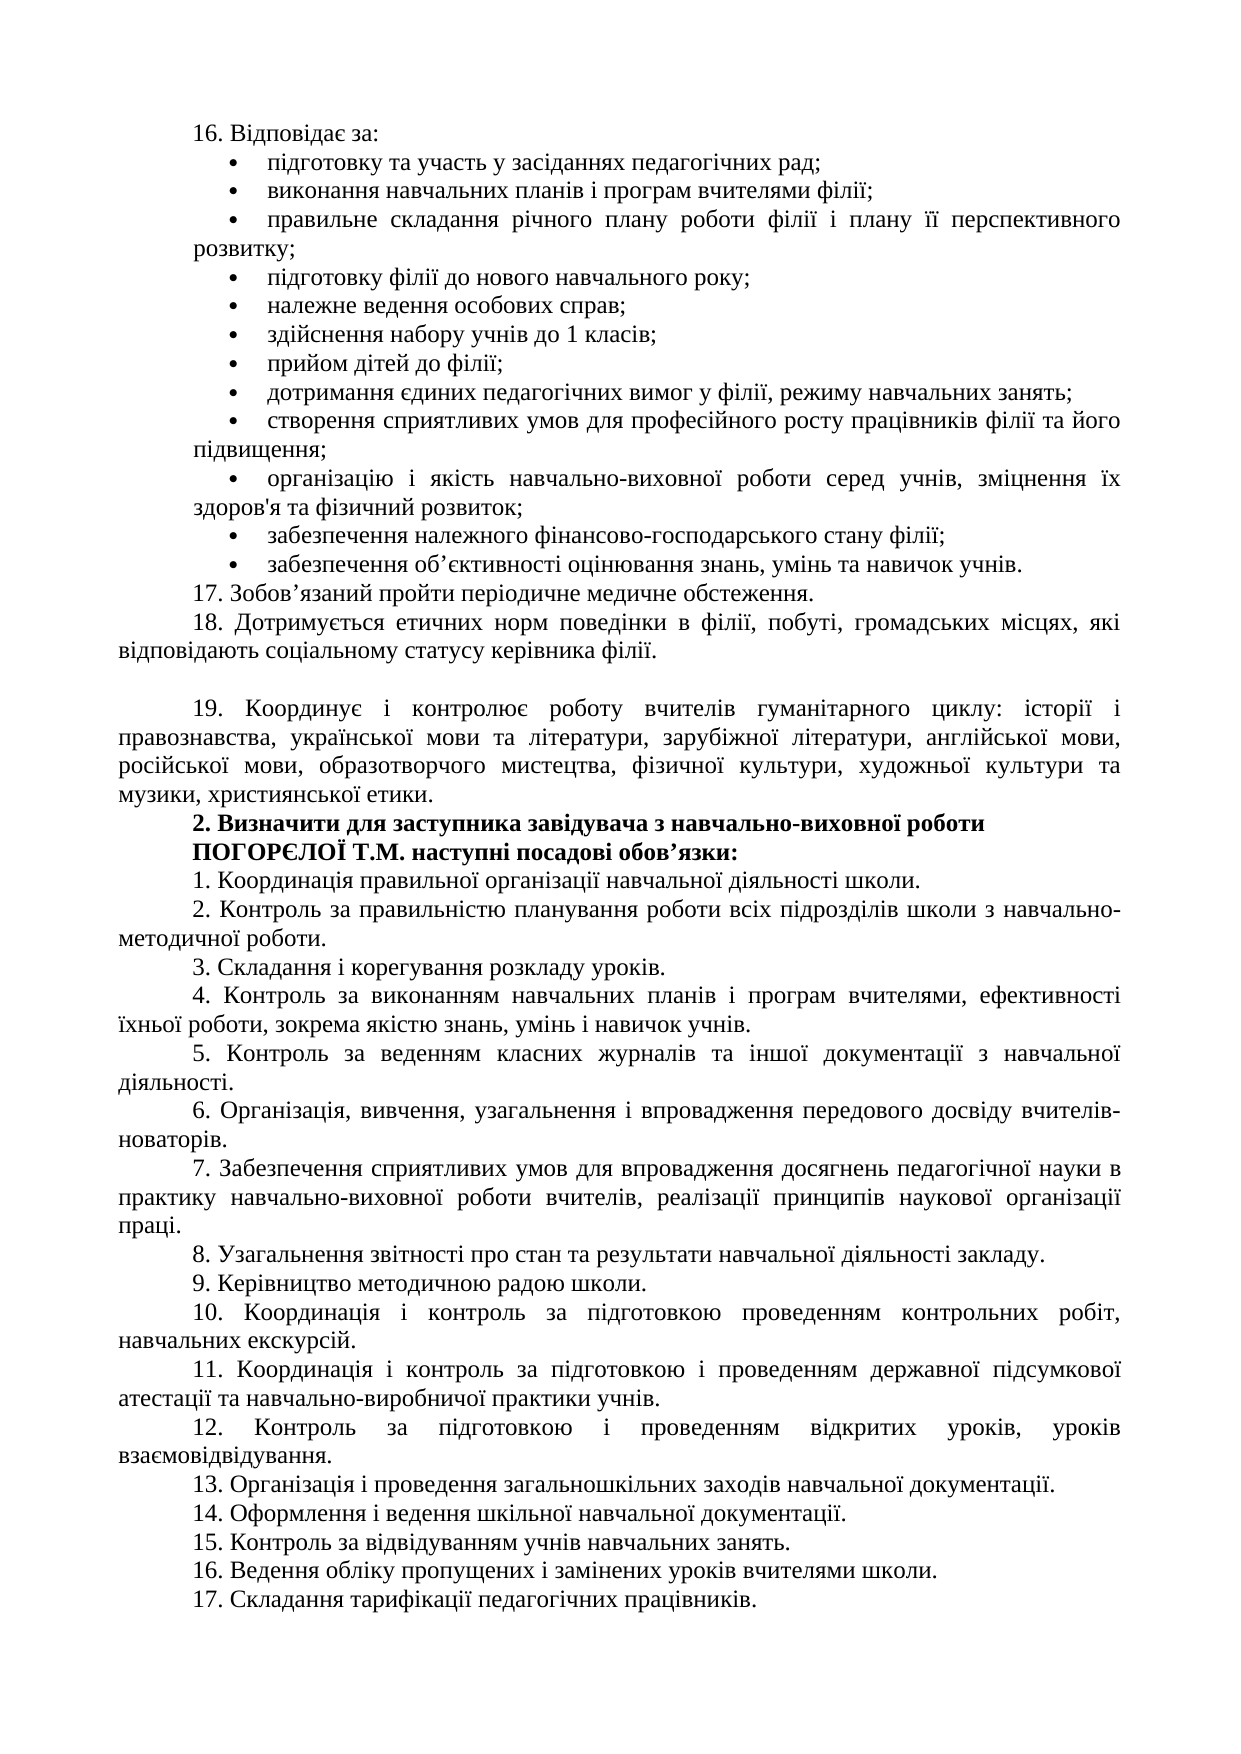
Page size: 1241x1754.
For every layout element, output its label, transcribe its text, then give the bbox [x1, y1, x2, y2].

list здійснення набору учнів до 1 класів; [156, 319, 1122, 348]
text 18. Дотримується етичних норм поведінки в філії, побуті, громадських місцях, які відповідають соціальному статусу керівника філії. [118, 607, 1122, 664]
list організацію і якість навчально-виховної роботи серед учнів, зміцнення їх здоров'я та фізичний розвиток; [156, 463, 1122, 521]
list правильне складання річного плану роботи філії і плану її перспективного розвитку; [156, 204, 1122, 262]
text 6. Організація, вивчення, узагальнення і впровадження передового досвіду вчителів-новаторів. [118, 1096, 1122, 1153]
text 8. Узагальнення звітності про стан та результати навчальної діяльності закладу. [118, 1239, 1122, 1268]
text 4. Контроль за виконанням навчальних планів і програм вчителями, ефективності їхньої роботи, зокрема якістю знань, умінь і навичок учнів. [118, 981, 1122, 1038]
text 16. Ведення обліку пропущених і замінених уроків вчителями школи. [118, 1556, 1122, 1584]
list підготовку та участь у засіданнях педагогічних рад; [156, 147, 1122, 176]
list забезпечення належного фінансово-господарського стану філії; [156, 521, 1122, 549]
text 7. Забезпечення сприятливих умов для впровадження досягнень педагогічної науки в практику навчально-виховної роботи вчителів, реалізації принципів наукової організації праці. [118, 1153, 1122, 1239]
list прийом дітей до філії; [156, 348, 1122, 377]
text 12. Контроль за підготовкою і проведенням відкритих уроків, уроків взаємовідвідування. [118, 1412, 1122, 1469]
text 17. Складання тарифікації педагогічних працівників. [118, 1584, 1122, 1613]
text 11. Координація і контроль за підготовкою і проведенням державної підсумкової атестації та навчально-виробничої практики учнів. [118, 1354, 1122, 1412]
text 14. Оформлення і ведення шкільної навчальної документації. [118, 1498, 1122, 1527]
list забезпечення об’єктивності оцінювання знань, умінь та навичок учнів. [156, 549, 1122, 578]
text 1. Координація правильної організації навчальної діяльності школи. [118, 866, 1122, 894]
list виконання навчальних планів і програм вчителями філії; [156, 176, 1122, 204]
text 5. Контроль за веденням класних журналів та іншої документації з навчальної діяльності. [118, 1038, 1122, 1096]
text 17. Зобов’язаний пройти періодичне медичне обстеження. [118, 578, 1122, 607]
list підготовку філії до нового навчального року; [156, 262, 1122, 291]
text 9. Керівництво методичною радою школи. [118, 1268, 1122, 1297]
text 3. Складання і корегування розкладу уроків. [118, 952, 1122, 981]
text ПОГОРЄЛОЇ Т.М. наступні посадові обов’язки: [118, 837, 1122, 866]
text 13. Організація і проведення загальношкільних заходів навчальної документації. [118, 1469, 1122, 1498]
text 15. Контроль за відвідуванням учнів навчальних занять. [118, 1527, 1122, 1556]
list дотримання єдиних педагогічних вимог у філії, режиму навчальних занять; [156, 377, 1122, 406]
text 19. Координує і контролює роботу вчителів гуманітарного циклу: історії і правознавства, української мови та літератури, зарубіжної літератури, англійської мови, російської мови, образотворчого мистецтва, фізичної культури, художньої культури та музики, християнської етики. [118, 693, 1122, 808]
text 16. Відповідає за: [118, 118, 1122, 147]
text 10. Координація і контроль за підготовкою проведенням контрольних робіт, навчальних екскурсій. [118, 1297, 1122, 1354]
text 2. Контроль за правильністю планування роботи всіх підрозділів школи з навчально-методичної роботи. [118, 894, 1122, 952]
text 2. Визначити для заступника завідувача з навчально-виховної роботи [118, 808, 1122, 837]
list створення сприятливих умов для професійного росту працівників філії та його підвищення; [156, 406, 1122, 463]
list належне ведення особових справ; [156, 291, 1122, 319]
